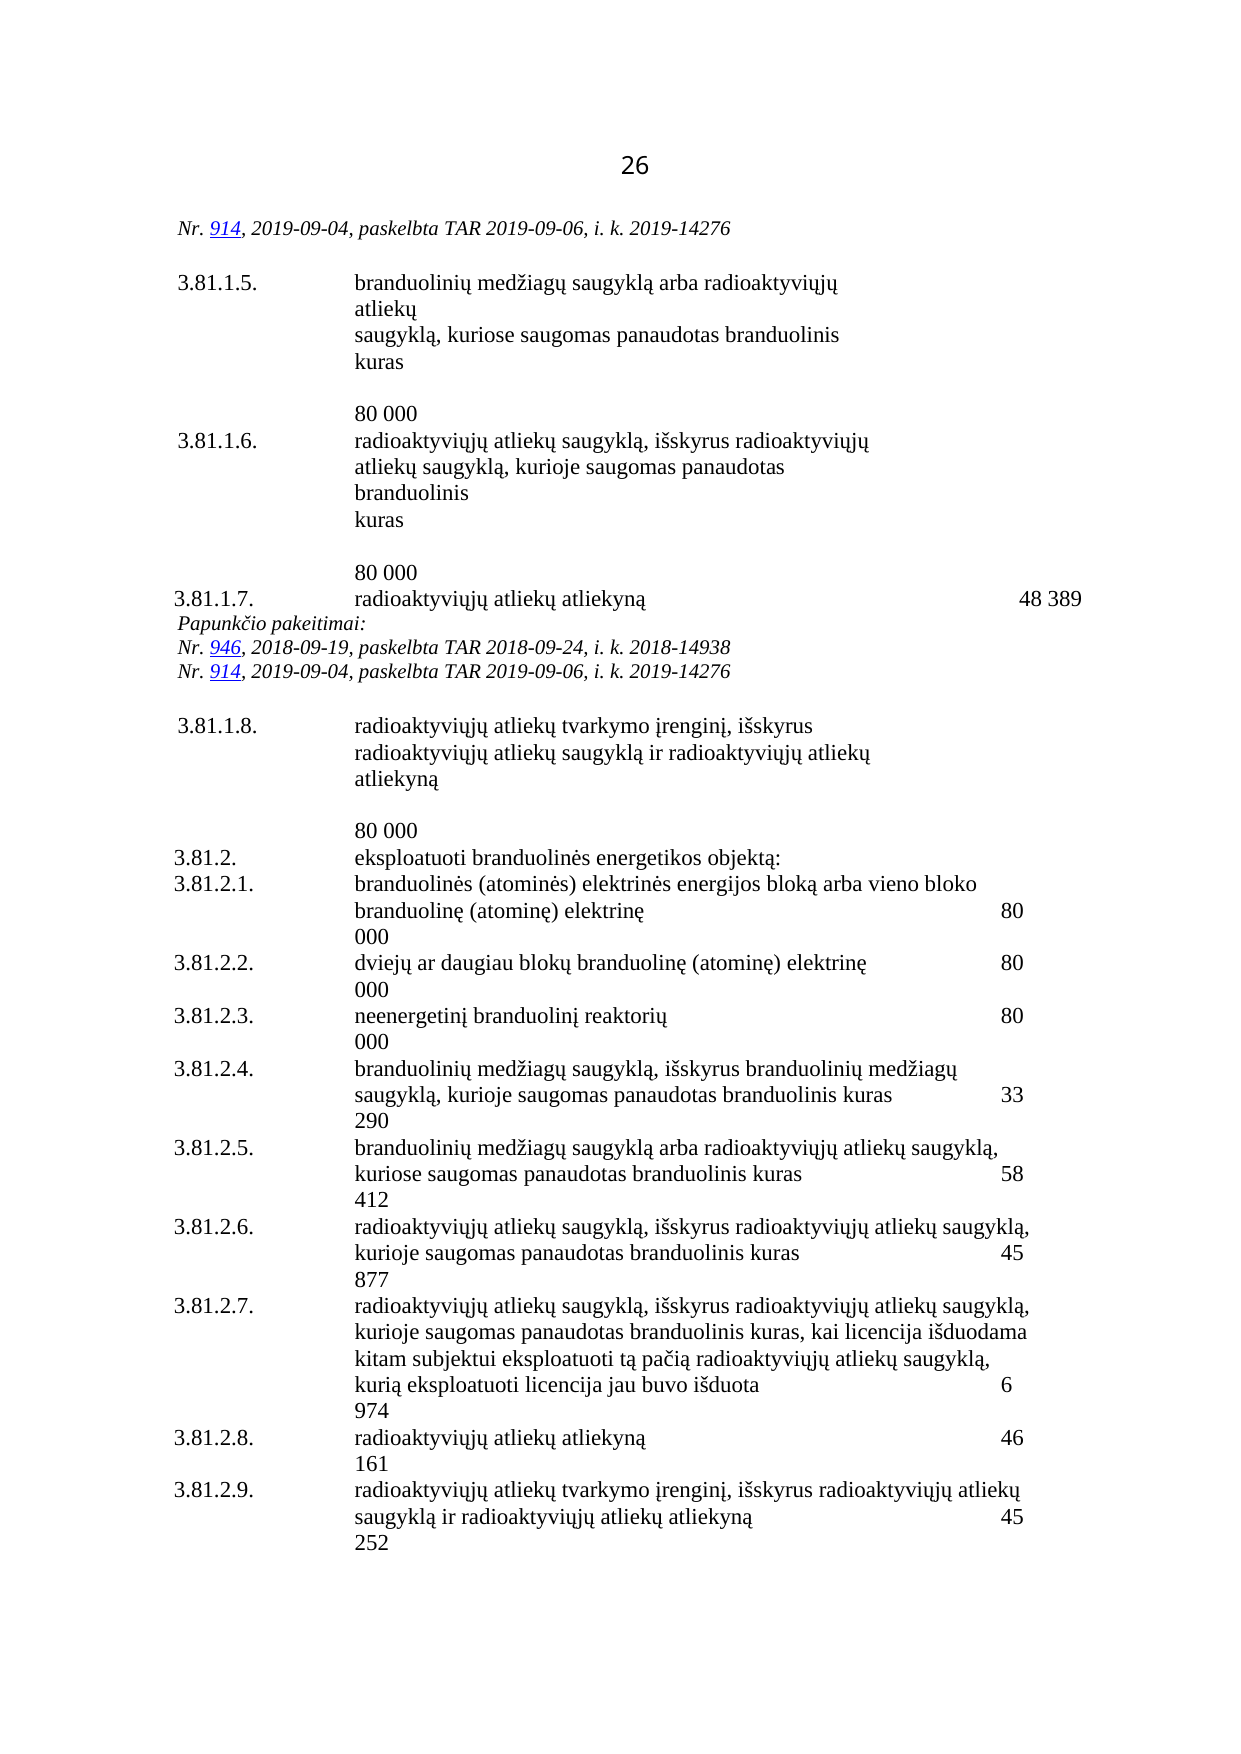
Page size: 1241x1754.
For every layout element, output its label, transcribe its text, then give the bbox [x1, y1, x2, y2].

text Nr. 914, 2019-09-04, paskelbta TAR 2019-09-06, i. k. 2019-14276 [177, 659, 1093, 683]
text 3.81.2. eksploatuoti branduolinės energetikos objektą: [174, 844, 1034, 870]
text 3.81.2.3. neenergetinį branduolinį reaktorių 80 000 [174, 1002, 1034, 1055]
text kuras 80 000 [354, 506, 892, 585]
text 3.81.2.7. radioaktyviųjų atliekų saugyklą, išskyrus radioaktyviųjų atliekų saugyklą, kurioje saugomas panaudotas branduolinis kuras, kai licencija išduodama kitam subjektui eksploatuoti tą pačią radioaktyviųjų atliekų saugyklą, kurią eksploatuoti licencija jau buvo išduota 6 974 [174, 1292, 1034, 1424]
text 3.81.2.5. branduolinių medžiagų saugyklą arba radioaktyviųjų atliekų saugyklą, kuriose saugomas panaudotas branduolinis kuras 58 412 [174, 1134, 1034, 1213]
text Papunkčio pakeitimai: [177, 611, 1093, 635]
text atliekyną 80 000 [354, 765, 892, 844]
text 3.81.1.5. branduolinių medžiagų saugyklą arba radioaktyviųjų atliekų [177, 269, 892, 321]
text atliekų saugyklą, kurioje saugomas panaudotas branduolinis [354, 453, 892, 506]
text 3.81.2.4. branduolinių medžiagų saugyklą, išskyrus branduolinių medžiagų saugyklą, kurioje saugomas panaudotas branduolinis kuras 33 290 [174, 1055, 1034, 1134]
text Nr. 914, 2019-09-04, paskelbta TAR 2019-09-06, i. k. 2019-14276 [177, 216, 1093, 240]
text 3.81.2.9. radioaktyviųjų atliekų tvarkymo įrenginį, išskyrus radioaktyviųjų atliekų saugyklą ir radioaktyviųjų atliekų atliekyną 45 252 [174, 1476, 1034, 1556]
text 3.81.1.7. radioaktyviųjų atliekų atliekyną 48 389 [174, 585, 1093, 611]
text 3.81.1.8. radioaktyviųjų atliekų tvarkymo įrenginį, išskyrus [177, 712, 892, 738]
text 3.81.1.6. radioaktyviųjų atliekų saugyklą, išskyrus radioaktyviųjų [177, 427, 892, 453]
text radioaktyviųjų atliekų saugyklą ir radioaktyviųjų atliekų [354, 738, 892, 765]
text 3.81.2.2. dviejų ar daugiau blokų branduolinę (atominę) elektrinę 80 000 [174, 949, 1034, 1002]
text saugyklą, kuriose saugomas panaudotas branduolinis kuras 80 000 [354, 321, 892, 427]
text 3.81.2.8. radioaktyviųjų atliekų atliekyną 46 161 [174, 1424, 1034, 1476]
text 3.81.2.1. branduolinės (atominės) elektrinės energijos bloką arba vieno bloko branduolinę (atominę) elektrinę 80 000 [174, 870, 1034, 949]
text Nr. 946, 2018-09-19, paskelbta TAR 2018-09-24, i. k. 2018-14938 [177, 635, 1093, 659]
text 3.81.2.6. radioaktyviųjų atliekų saugyklą, išskyrus radioaktyviųjų atliekų saugyklą, kurioje saugomas panaudotas branduolinis kuras 45 877 [174, 1213, 1034, 1292]
